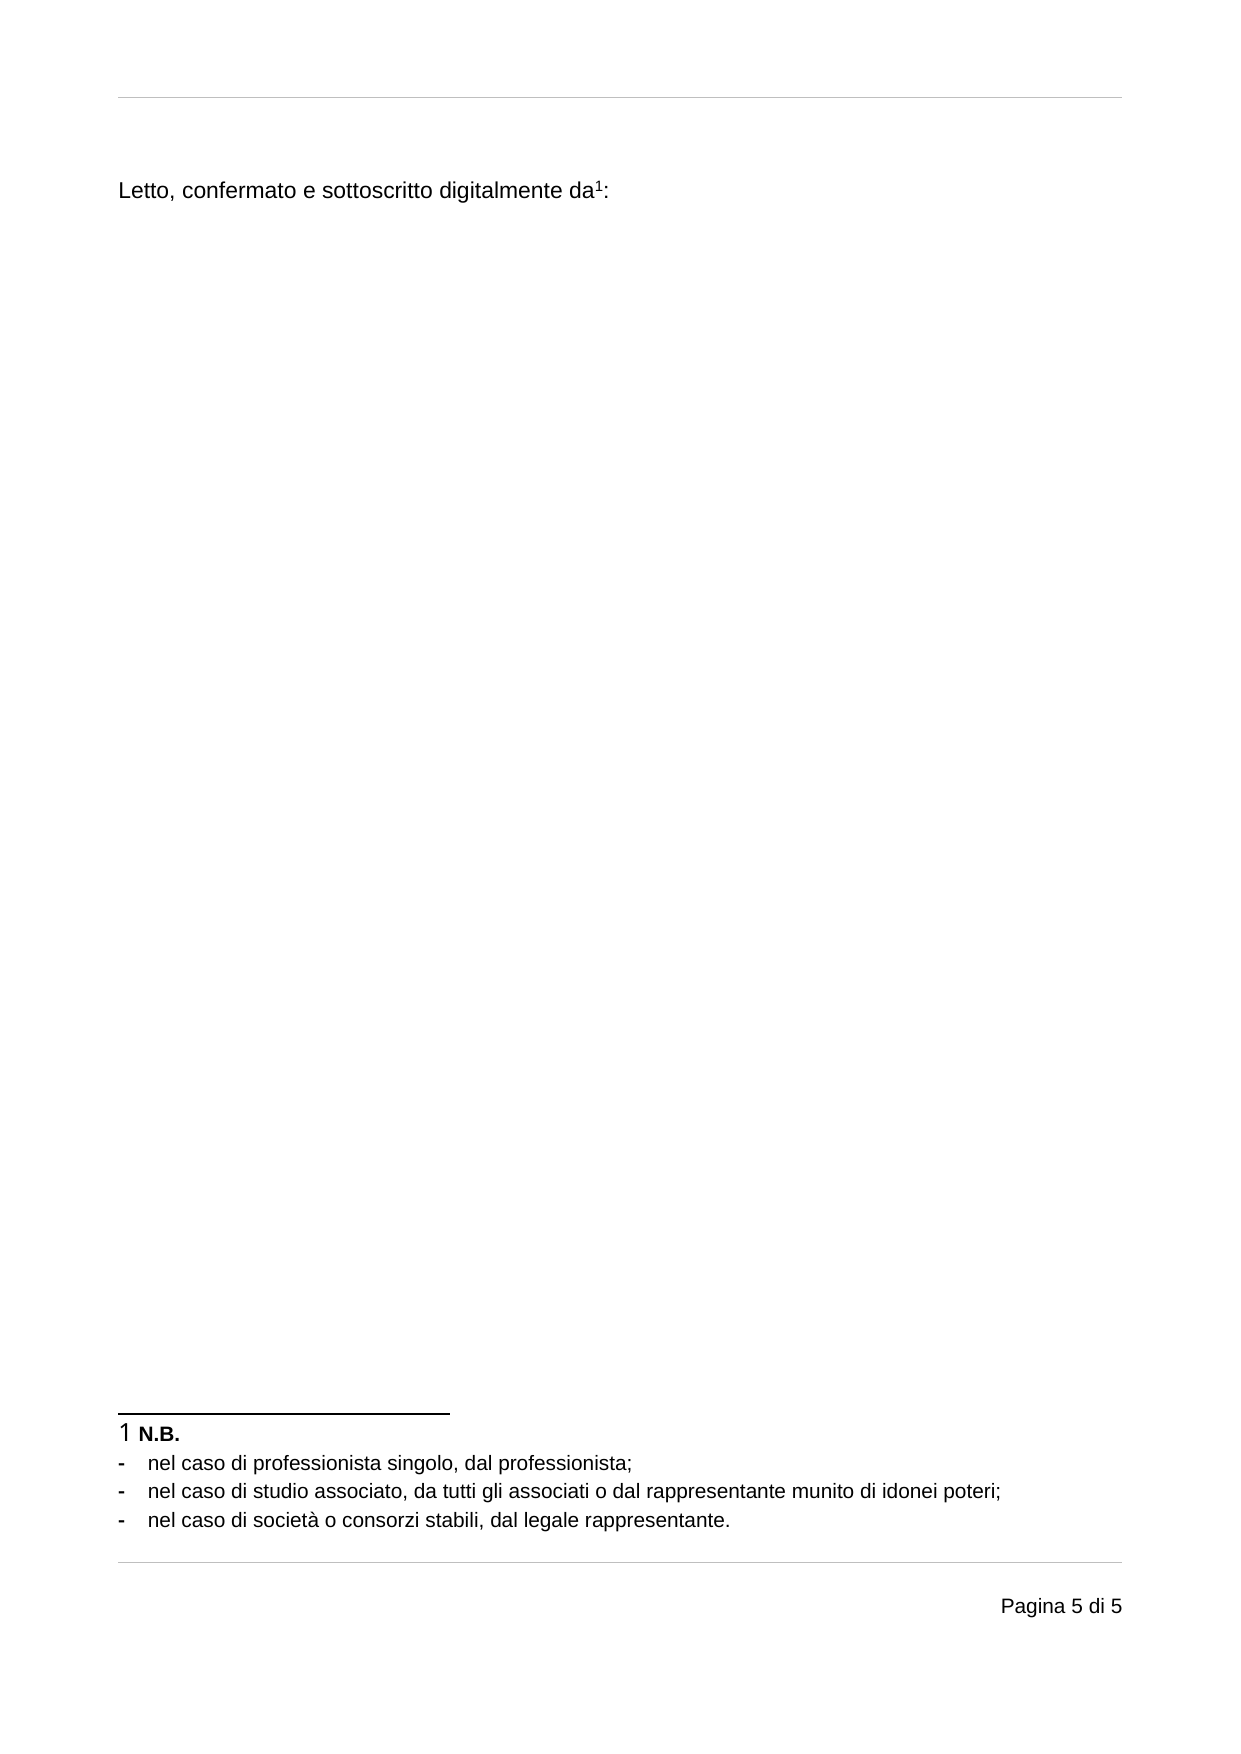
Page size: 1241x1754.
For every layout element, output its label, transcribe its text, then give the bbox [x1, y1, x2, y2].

list nel caso di studio associato, da tutti gli associati o dal rappresentante munito di idonei poteri; [118, 1477, 1122, 1505]
text Letto, confermato e sottoscritto digitalmente da: [118, 177, 1122, 203]
text N.B. [118, 1414, 1122, 1448]
list nel caso di società o consorzi stabili, dal legale rappresentante. [118, 1505, 1122, 1533]
list nel caso di professionista singolo, dal professionista; [118, 1448, 1122, 1477]
